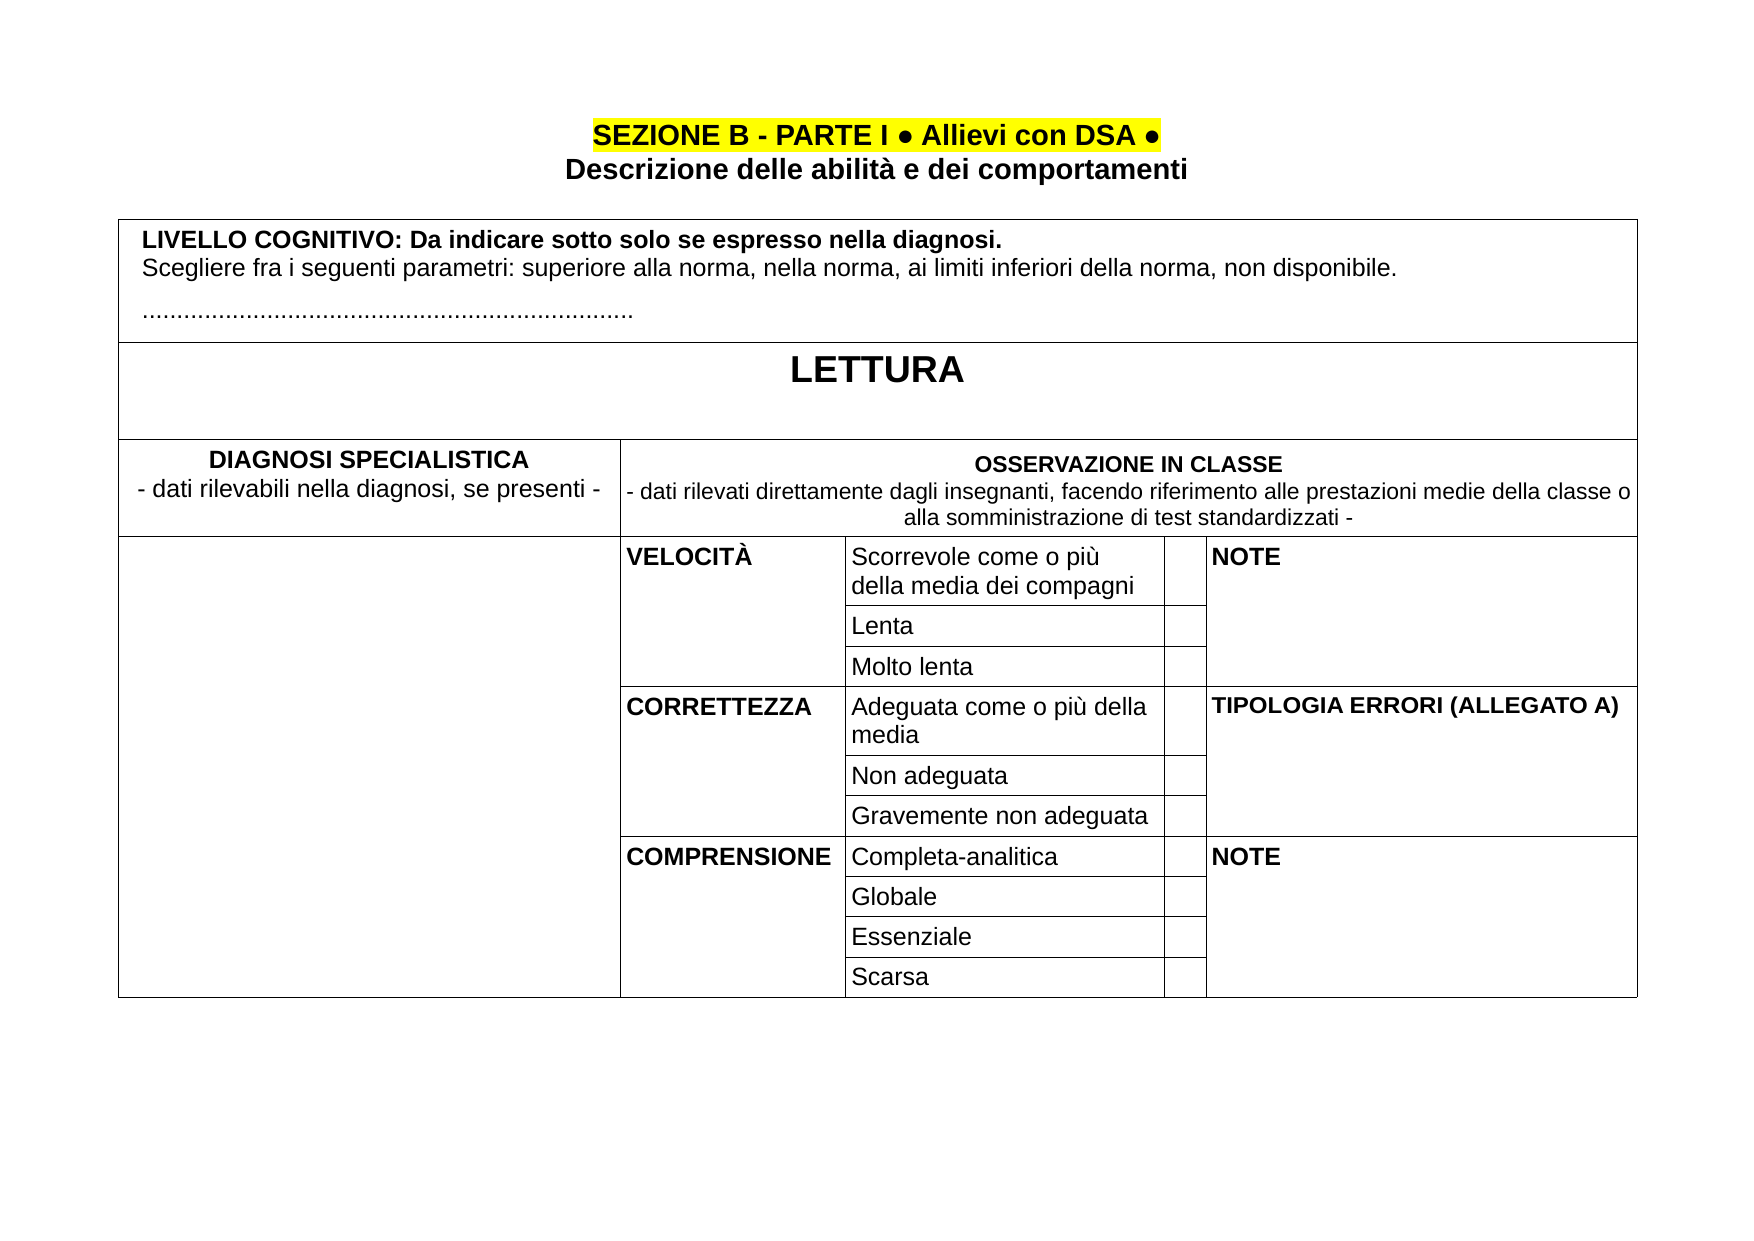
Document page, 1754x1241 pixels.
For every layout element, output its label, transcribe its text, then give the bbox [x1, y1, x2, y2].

table_cell [1165, 796, 1206, 836]
table_header LIVELLO COGNITIVO: Da indicare sotto solo se espresso nella diagnosi. Scegliere fra i seguenti parametri: superiore alla norma, nella norma, ai limiti inferiori della norma, non disponibile. ....................................................................... [119, 220, 1637, 342]
table_cell Molto lenta [846, 647, 1164, 686]
table_cell [1165, 537, 1206, 605]
table_cell Adeguata come o più della media [846, 687, 1164, 755]
table_cell [1165, 647, 1206, 686]
table_cell NOTE [1207, 537, 1637, 686]
table_cell TIPOLOGIA ERRORI (ALLEGATO A) [1207, 687, 1637, 836]
table_cell Scarsa [846, 958, 1164, 997]
table_cell LETTURA [119, 343, 1637, 439]
table_cell Essenziale [846, 917, 1164, 957]
table_cell Completa-analitica [846, 837, 1164, 876]
table_cell Globale [846, 877, 1164, 916]
table_cell VELOCITÀ [621, 537, 845, 686]
table_cell [1165, 756, 1206, 795]
table_cell Lenta [846, 606, 1164, 646]
table_cell Scorrevole come o più della media dei compagni [846, 537, 1164, 605]
table_cell DIAGNOSI SPECIALISTICA - dati rilevabili nella diagnosi, se presenti - [119, 440, 620, 536]
table_cell [1165, 877, 1206, 916]
table_cell [1165, 958, 1206, 997]
table_cell Gravemente non adeguata [846, 796, 1164, 836]
table_cell [119, 537, 620, 997]
text SEZIONE B - PARTE I ● Allievi con DSA ● [118, 118, 1636, 152]
text Descrizione delle abilità e dei comportamenti [118, 152, 1636, 185]
table_cell [1165, 687, 1206, 755]
table_cell NOTE [1207, 837, 1637, 997]
table_cell [1165, 606, 1206, 646]
table_cell COMPRENSIONE [621, 837, 845, 997]
table_cell OSSERVAZIONE IN CLASSE - dati rilevati direttamente dagli insegnanti, facendo riferimento alle prestazioni medie della classe o alla somministrazione di test standardizzati - [621, 440, 1637, 536]
table_cell CORRETTEZZA [621, 687, 845, 836]
table_cell Non adeguata [846, 756, 1164, 795]
table_cell [1165, 837, 1206, 876]
table_cell [1165, 917, 1206, 957]
